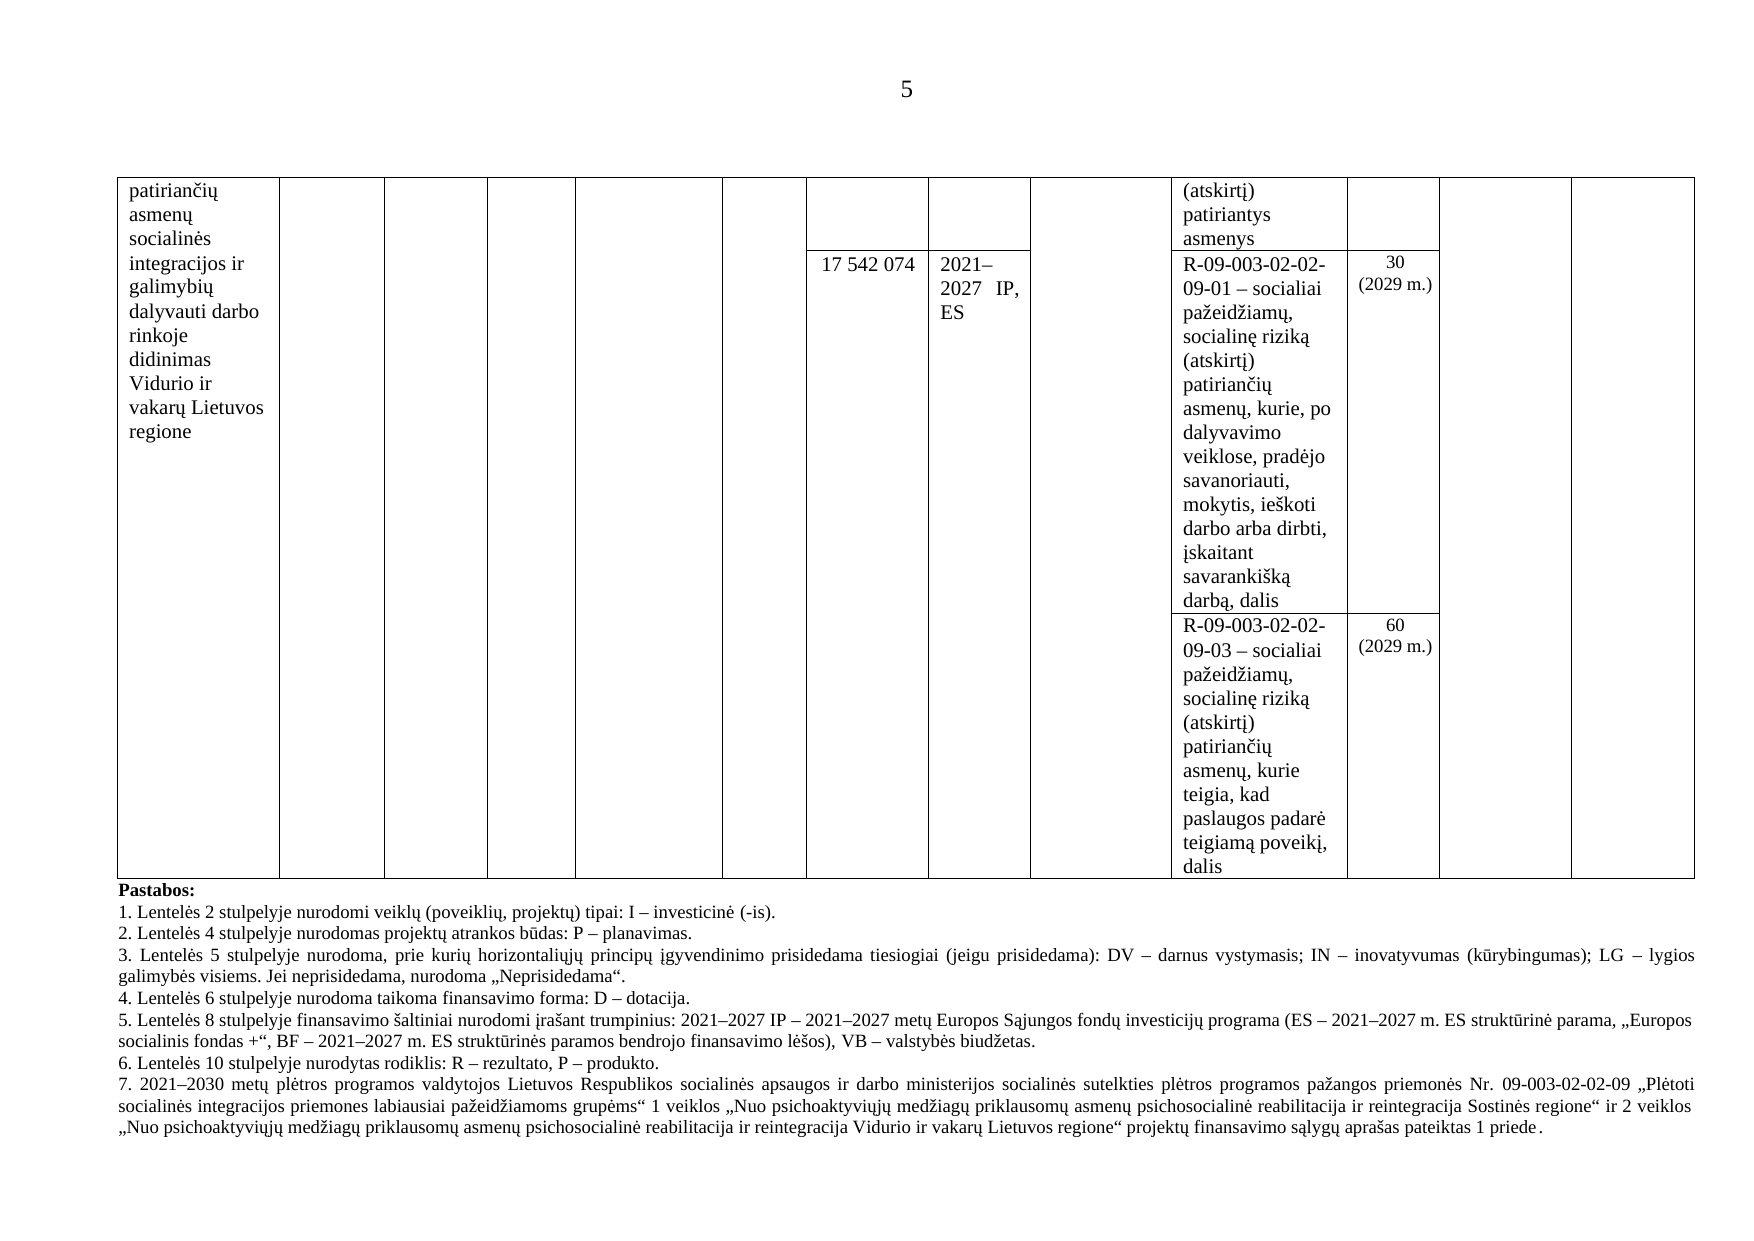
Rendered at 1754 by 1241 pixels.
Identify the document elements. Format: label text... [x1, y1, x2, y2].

table_cell [807, 178, 928, 250]
text 3. Lentelės 5 stulpelyje nurodoma, prie kurių horizontaliųjų principų įgyvendinimo prisidedama tiesiogiai (jeigu prisidedama): DV – darnus vystymasis; IN – inovatyvumas (kūrybingumas); LG – lygios galimybės visiems. Jei neprisidedama, nurodoma „Neprisidedama“. [118, 944, 1695, 987]
table_cell R-09-003-02-02-09-01 – socialiai pažeidžiamų, socialinę riziką (atskirtį) patiriančių asmenų, kurie, po dalyvavimo veiklose, pradėjo savanoriauti, mokytis, ieškoti darbo arba dirbti, įskaitant savarankišką darbą, dalis [1172, 251, 1347, 612]
table_cell patiriančių asmenų socialinės integracijos ir galimybių dalyvauti darbo rinkoje didinimas Vidurio ir vakarų Lietuvos regione [118, 178, 279, 878]
table_cell [1440, 178, 1571, 878]
text 6. Lentelės 10 stulpelyje nurodytas rodiklis: R – rezultato, P – produkto. [118, 1052, 1695, 1073]
table_cell [280, 178, 384, 878]
table_cell 60 (2029 m.) [1348, 614, 1439, 878]
table_cell 30 (2029 m.) [1348, 251, 1439, 612]
table_cell 2021–2027 IP, ES [929, 251, 1030, 878]
table_cell 17 542 074 [807, 251, 928, 878]
text 7. 2021–2030 metų plėtros programos valdytojos Lietuvos Respublikos socialinės apsaugos ir darbo ministerijos socialinės sutelkties plėtros programos pažangos priemonės Nr. 09-003-02-02-09 „Plėtoti socialinės integracijos priemones labiausiai pažeidžiamoms grupėms“ 1 veiklos „Nuo psichoaktyviųjų medžiagų priklausomų asmenų psichosocialinė reabilitacija ir reintegracija Sostinės regione“ ir 2 veiklos „Nuo psichoaktyviųjų medžiagų priklausomų asmenų psichosocialinė reabilitacija ir reintegracija Vidurio ir vakarų Lietuvos regione“ projektų finansavimo sąlygų aprašas pateiktas 1 priede. [118, 1073, 1695, 1138]
table_cell - [1572, 178, 1694, 878]
table_cell [723, 178, 806, 878]
table_cell [576, 178, 722, 878]
text Pastabos: [118, 879, 1695, 901]
table_cell [1348, 178, 1439, 250]
table_cell [1031, 178, 1171, 878]
text 4. Lentelės 6 stulpelyje nurodoma taikoma finansavimo forma: D – dotacija. [118, 987, 1695, 1008]
text 5. Lentelės 8 stulpelyje finansavimo šaltiniai nurodomi įrašant trumpinius: 2021–2027 IP – 2021–2027 metų Europos Sąjungos fondų investicijų programa (ES – 2021–2027 m. ES struktūrinė parama, „Europos socialinis fondas +“, BF – 2021–2027 m. ES struktūrinės paramos bendrojo finansavimo lėšos), VB – valstybės biudžetas. [118, 1008, 1695, 1052]
table_cell [488, 178, 575, 878]
text 1. Lentelės 2 stulpelyje nurodomi veiklų (poveiklių, projektų) tipai: I – investicinė (-is). [118, 901, 1695, 922]
table_cell (atskirtį) patiriantys asmenys [1172, 178, 1347, 250]
text 2. Lentelės 4 stulpelyje nurodomas projektų atrankos būdas: P – planavimas. [118, 922, 1695, 944]
table_cell [929, 178, 1030, 250]
table_cell R-09-003-02-02-09-03 – socialiai pažeidžiamų, socialinę riziką (atskirtį) patiriančių asmenų, kurie teigia, kad paslaugos padarė teigiamą poveikį, dalis [1172, 614, 1347, 878]
table_cell [385, 178, 487, 878]
